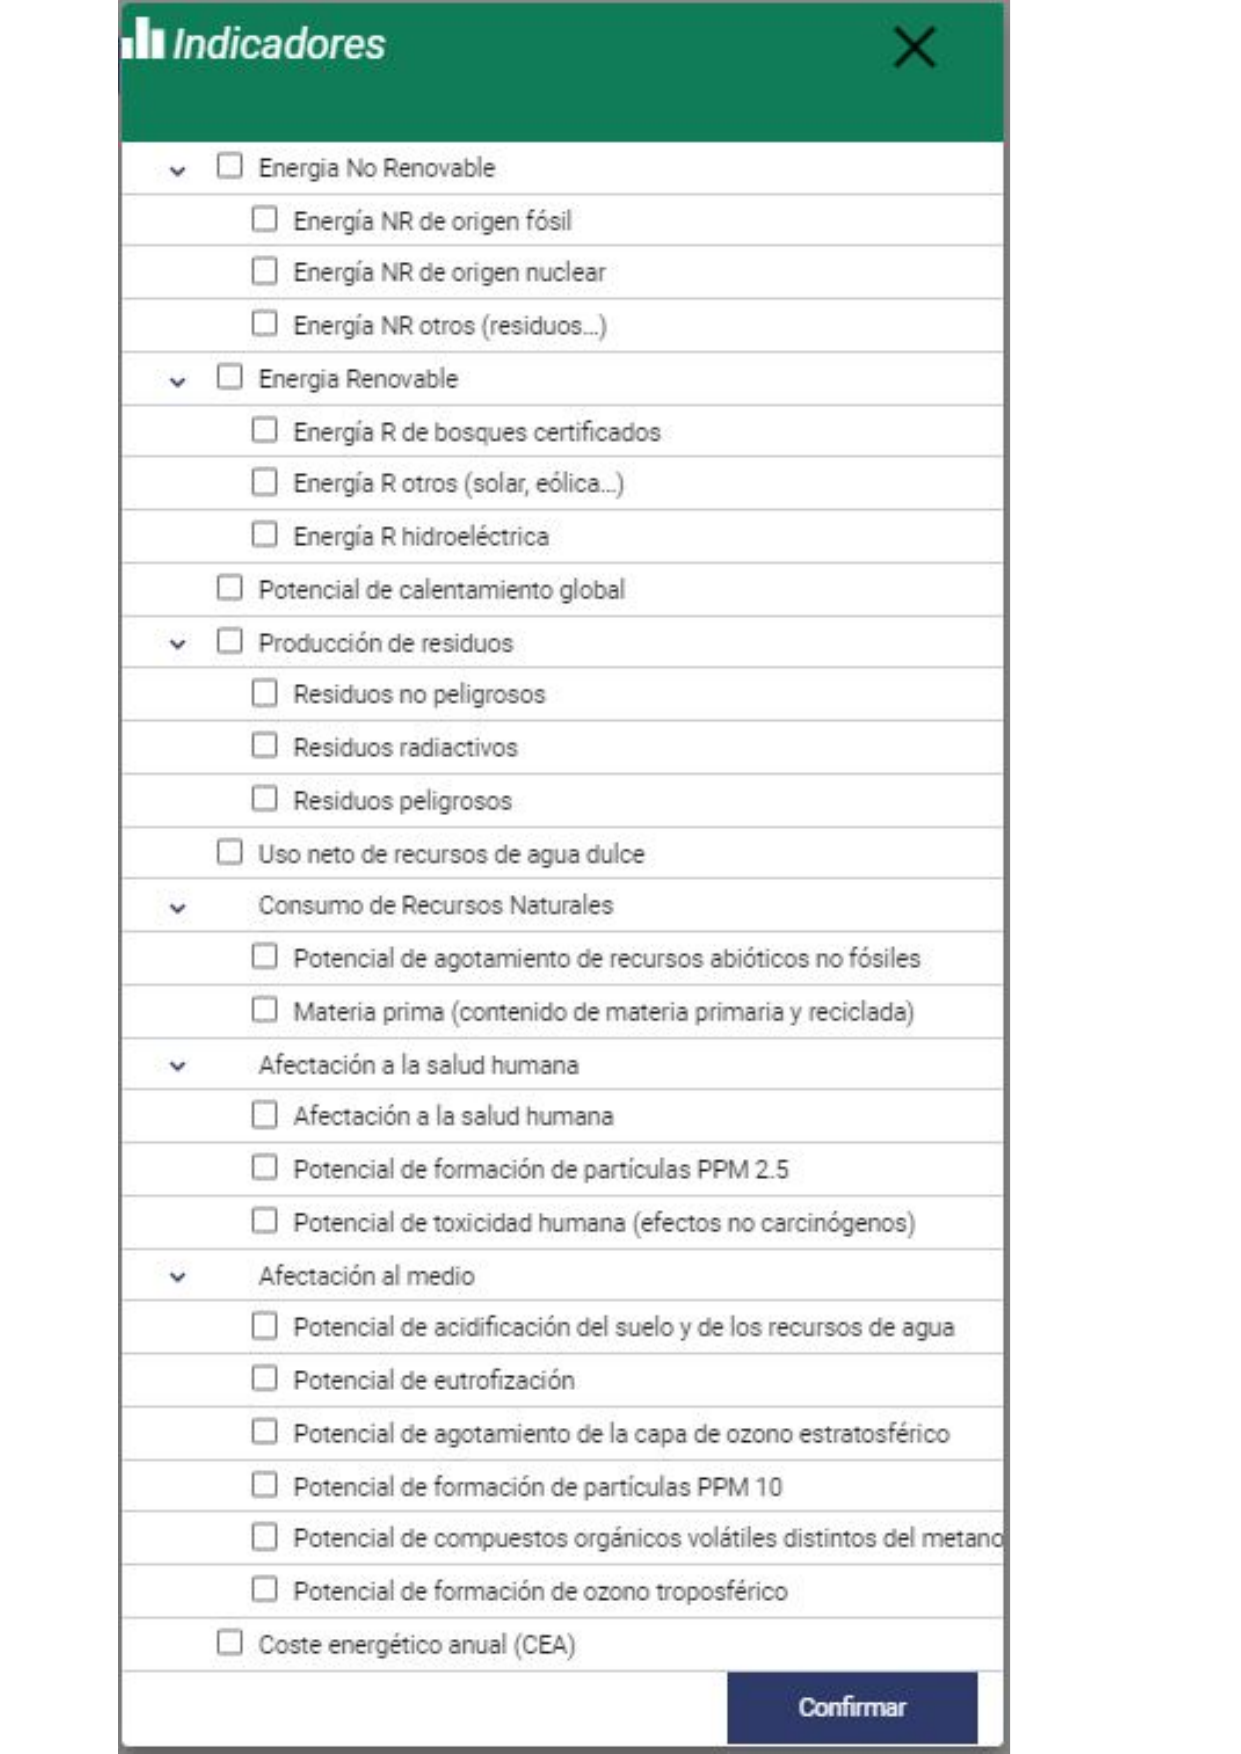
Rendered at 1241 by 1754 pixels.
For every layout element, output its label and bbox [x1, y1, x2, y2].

picture [118, 0, 1011, 1754]
